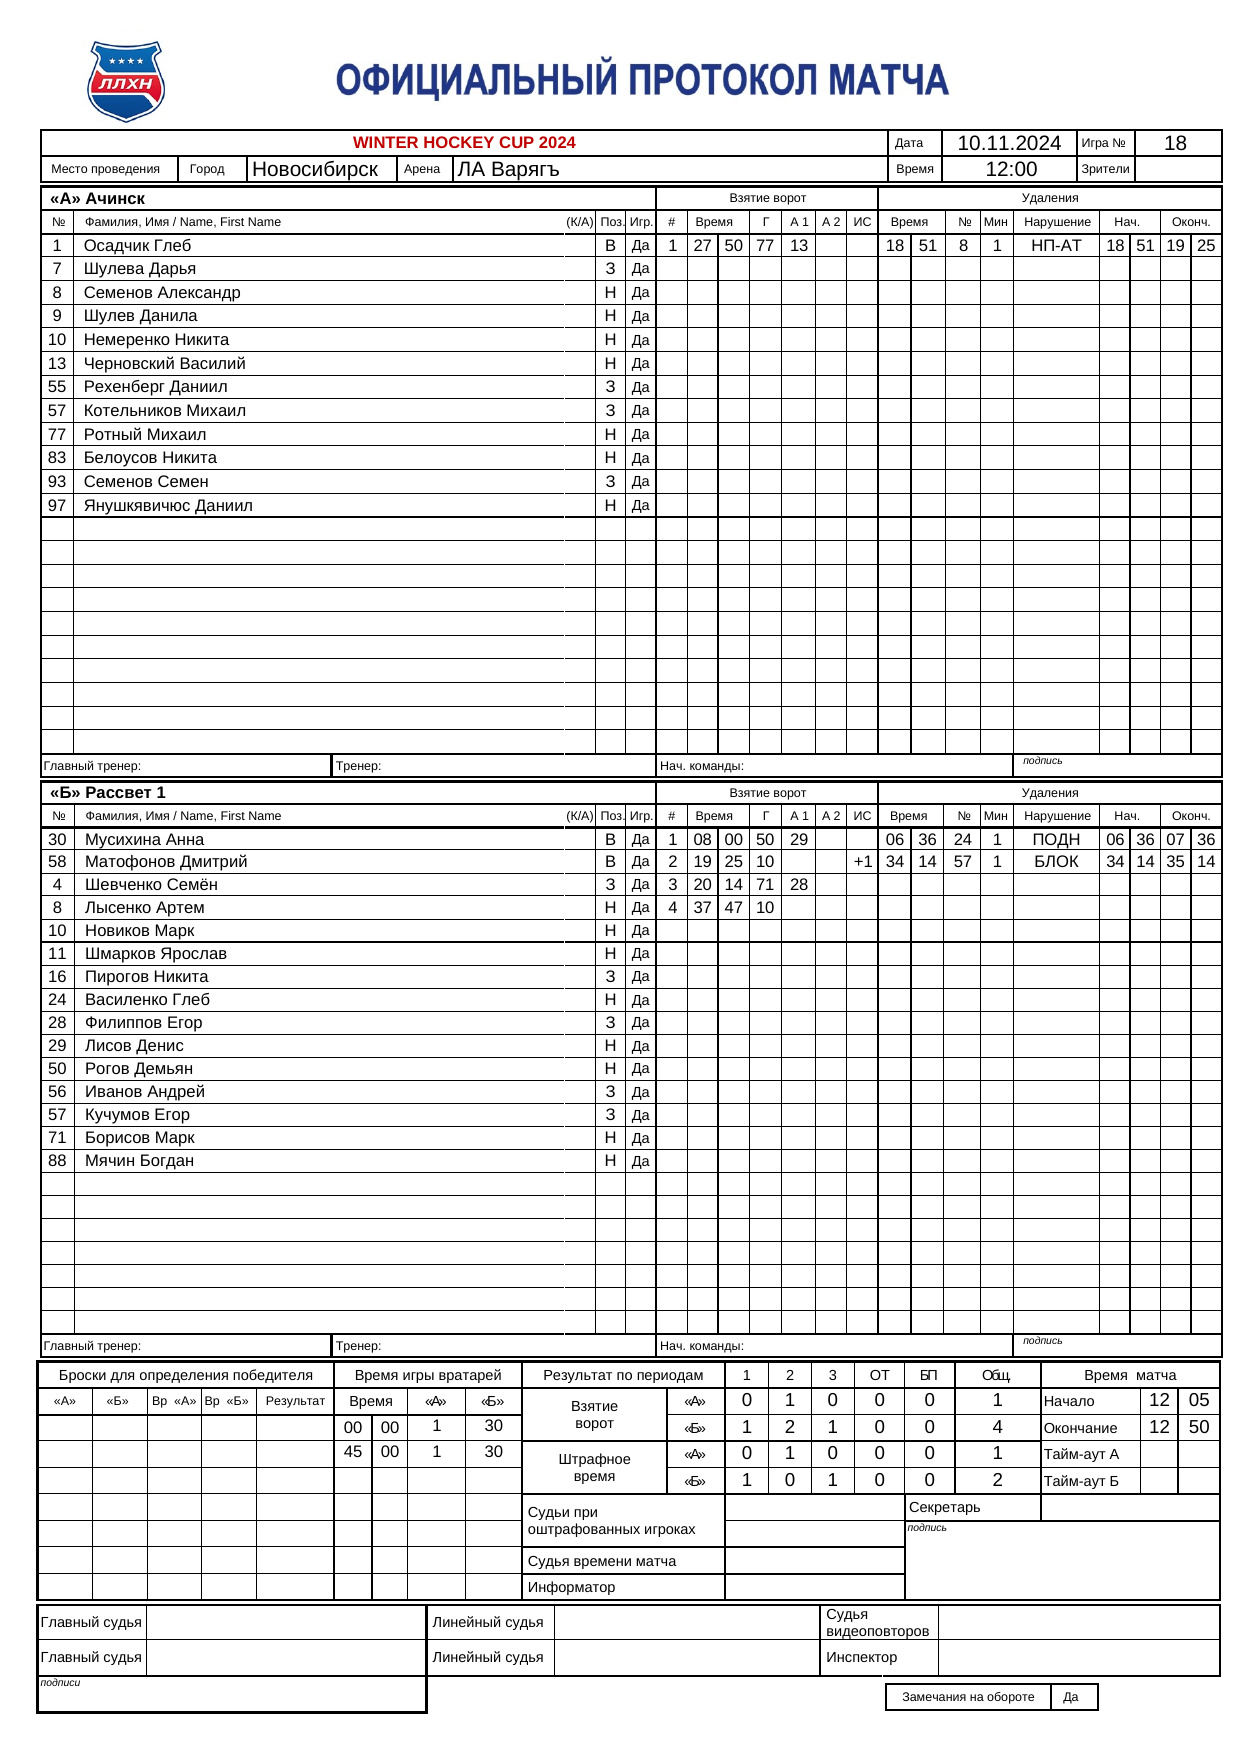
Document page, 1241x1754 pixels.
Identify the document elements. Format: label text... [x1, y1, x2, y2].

table_cell [1161, 636, 1190, 658]
table_cell [1192, 446, 1221, 469]
table_cell [1100, 1104, 1129, 1126]
table_cell Тренер: [333, 755, 655, 776]
table_cell [74, 565, 564, 587]
table_cell [42, 1311, 74, 1333]
table_cell [257, 1547, 333, 1573]
table_cell [719, 1081, 749, 1103]
table_cell 0 [855, 1389, 904, 1413]
table_cell [1100, 1173, 1129, 1195]
table_cell Г [750, 211, 781, 233]
table_cell [782, 966, 815, 987]
table_cell Да [626, 305, 655, 327]
table_cell [816, 683, 846, 706]
table_cell [847, 1173, 877, 1195]
table_cell [981, 730, 1013, 753]
table_cell [719, 1127, 749, 1149]
table_cell [912, 565, 945, 587]
table_cell [1192, 518, 1221, 540]
table_cell [750, 328, 781, 351]
table_cell Нарушение [1014, 211, 1099, 233]
table_cell А 2 [816, 211, 846, 233]
table_cell 1 [726, 1468, 768, 1493]
table_cell [782, 588, 815, 611]
table_cell [1161, 707, 1190, 729]
table_cell [879, 989, 910, 1011]
table_cell [1161, 920, 1190, 941]
table_cell [657, 1035, 687, 1057]
table_cell [1192, 1173, 1221, 1195]
table_cell [816, 1012, 846, 1033]
table_cell [750, 966, 781, 987]
table_cell [750, 659, 781, 682]
table_cell [782, 376, 815, 398]
table_cell [816, 494, 846, 516]
table_cell [657, 1127, 687, 1149]
table_cell [42, 1288, 74, 1310]
table_cell [148, 1574, 201, 1599]
table_cell [912, 541, 945, 564]
table_cell [946, 399, 980, 422]
table_cell Да [626, 399, 655, 422]
table_cell [39, 1574, 92, 1599]
table_cell Да [626, 896, 655, 918]
table_cell [1100, 943, 1129, 964]
table_cell [912, 305, 945, 327]
table_cell [1100, 1311, 1129, 1333]
table_cell [626, 730, 655, 753]
table_cell [596, 1196, 625, 1218]
table_cell [719, 470, 749, 493]
table_cell [626, 1311, 655, 1333]
table_cell 36 [1131, 829, 1160, 849]
table_cell Мин [981, 211, 1013, 233]
table_cell [1014, 966, 1099, 987]
table_cell [847, 1058, 877, 1079]
table_cell Да [626, 1035, 655, 1057]
table_cell [847, 446, 877, 469]
table_cell [782, 423, 815, 445]
table_cell [879, 257, 910, 280]
table_cell [816, 943, 846, 964]
table_cell 1 [657, 235, 687, 256]
table_cell [1100, 518, 1129, 540]
table_cell [847, 636, 877, 658]
table_cell [912, 1104, 943, 1126]
table_cell [1131, 1058, 1160, 1079]
table_cell [39, 1416, 92, 1440]
table_cell Нач. [1100, 805, 1160, 826]
table_cell [1100, 1035, 1129, 1057]
table_cell [750, 1058, 781, 1079]
table_cell [688, 683, 717, 706]
table_cell 77 [42, 423, 73, 445]
table_cell [782, 896, 815, 918]
table_cell [596, 565, 625, 587]
table_cell [1131, 494, 1160, 516]
table_cell [1100, 1196, 1129, 1218]
table_cell 93 [42, 470, 73, 493]
table_cell 57 [944, 850, 980, 872]
table_cell [847, 920, 877, 941]
table_cell 1 [981, 829, 1013, 849]
table_cell [1100, 1242, 1129, 1264]
table_cell 71 [750, 874, 781, 895]
table_cell [565, 966, 595, 987]
table_cell [1014, 1058, 1099, 1079]
table_cell Матофонов Дмитрий [75, 850, 564, 872]
table_cell [719, 1265, 749, 1287]
table_cell [1161, 659, 1190, 682]
table_cell 1 [981, 235, 1013, 256]
table_header Броски для определения победителя [39, 1363, 333, 1387]
table_cell Лисов Денис [75, 1035, 564, 1057]
table_cell [719, 305, 749, 327]
table_cell [657, 989, 687, 1011]
table_cell [879, 281, 910, 303]
table_cell [816, 1150, 846, 1172]
table_cell [428, 1677, 882, 1711]
table_cell [782, 1035, 815, 1057]
table_cell 1 [956, 1389, 1040, 1413]
table_cell [946, 376, 980, 398]
table_cell [1042, 1495, 1219, 1520]
table_cell 14 [1131, 850, 1160, 872]
table_cell Главный судья [39, 1640, 146, 1675]
table_cell [946, 281, 980, 303]
table_cell [1192, 565, 1221, 587]
table_cell [782, 565, 815, 587]
table_cell 57 [42, 399, 73, 422]
table_cell [39, 1494, 92, 1520]
table_cell [939, 1640, 1219, 1675]
table_cell 0 [812, 1442, 854, 1467]
table_cell 24 [944, 829, 980, 849]
table_cell [847, 943, 877, 964]
table_header 2 [769, 1363, 811, 1387]
table_cell [847, 328, 877, 351]
table_cell [1192, 423, 1221, 445]
table_cell [1131, 588, 1160, 611]
table_cell [879, 1288, 910, 1310]
table_cell З [596, 470, 625, 493]
table_cell [1161, 1127, 1190, 1149]
table_cell [883, 1677, 1220, 1681]
table_cell Главный тренер: [42, 755, 330, 776]
table_cell [1192, 352, 1221, 374]
table_cell Начало [1042, 1389, 1140, 1413]
table_cell [816, 659, 846, 682]
table_cell [335, 1494, 371, 1520]
table_cell [408, 1521, 465, 1546]
table_cell Время [879, 211, 945, 233]
table_cell [944, 1196, 980, 1218]
table_cell [202, 1416, 256, 1440]
table_cell [981, 896, 1013, 918]
table_cell [816, 612, 846, 634]
table_cell [981, 920, 1013, 941]
table_cell [466, 1574, 521, 1599]
table_cell [1192, 399, 1221, 422]
table_cell [1014, 1012, 1099, 1033]
table_cell [596, 1242, 625, 1264]
table_cell [1161, 989, 1190, 1011]
table_cell [1161, 1150, 1190, 1172]
table_cell 0 [726, 1442, 768, 1467]
table_cell [1131, 446, 1160, 469]
table_cell [657, 943, 687, 964]
table_cell [565, 423, 595, 445]
table_cell [719, 1173, 749, 1195]
table_cell [946, 470, 980, 493]
table_cell Да [626, 943, 655, 964]
table_cell [1179, 1441, 1219, 1467]
table_cell [657, 966, 687, 987]
table_cell [782, 281, 815, 303]
table_cell Н [596, 281, 625, 303]
table_cell [1014, 874, 1099, 895]
table_cell [912, 1035, 943, 1057]
table_cell [816, 565, 846, 587]
table_header Взятие ворот [657, 783, 877, 803]
table_cell 4 [42, 874, 74, 895]
table_cell [42, 541, 73, 564]
table_cell [981, 470, 1013, 493]
table_cell [688, 352, 717, 374]
table_cell [816, 257, 846, 280]
table_cell [42, 1265, 74, 1287]
table_cell [42, 707, 73, 729]
table_cell [1192, 305, 1221, 327]
table_cell [565, 1288, 595, 1310]
table_cell [74, 707, 564, 729]
table_cell Н [596, 896, 625, 918]
table_cell [1131, 707, 1160, 729]
table_header Результат по периодам [523, 1363, 724, 1387]
table_cell [335, 1574, 371, 1599]
table_cell «А» [668, 1442, 724, 1467]
table_cell [1131, 541, 1160, 564]
table_cell 1 [769, 1389, 811, 1413]
table_cell «А» [39, 1389, 92, 1413]
table_cell [879, 1035, 910, 1057]
table_cell [912, 730, 945, 753]
table_cell [148, 1494, 201, 1520]
table_cell Вр «А» [148, 1389, 201, 1413]
table_cell В [596, 829, 625, 849]
table_cell [1131, 1311, 1160, 1333]
table_cell [1100, 1265, 1129, 1287]
table_cell 77 [750, 235, 781, 256]
table_cell 1 [726, 1415, 768, 1440]
table_cell [42, 612, 73, 634]
table_cell [1014, 470, 1099, 493]
table_cell [726, 1495, 904, 1520]
table_cell [847, 1127, 877, 1149]
table_cell Да [626, 1127, 655, 1149]
table_cell [981, 1012, 1013, 1033]
table_cell 1 [956, 1442, 1040, 1467]
table_cell Да [626, 352, 655, 374]
table_cell [719, 612, 749, 634]
table_cell [847, 352, 877, 374]
table_cell [816, 518, 846, 540]
table_cell [847, 896, 877, 918]
table_cell [1161, 588, 1190, 611]
table_cell [1100, 1219, 1129, 1241]
table_cell [257, 1494, 333, 1520]
table_cell [719, 730, 749, 753]
table_cell [1100, 305, 1129, 327]
table_cell [1131, 1288, 1160, 1310]
table_cell 8 [42, 896, 74, 918]
table_cell [148, 1521, 201, 1546]
table_cell +1 [847, 850, 877, 872]
table_cell [1161, 896, 1190, 918]
table_cell [626, 588, 655, 611]
table_cell 3 [657, 874, 687, 895]
table_cell «А» [408, 1389, 465, 1413]
table_cell [750, 446, 781, 469]
table_cell Окончание [1042, 1415, 1140, 1440]
table_cell [565, 943, 595, 964]
table_cell Да [626, 989, 655, 1011]
table_cell 00 [373, 1416, 407, 1440]
table_cell Новосибирск [248, 157, 396, 181]
table_cell [565, 1242, 595, 1264]
table_cell [202, 1494, 256, 1520]
table_cell [1014, 1081, 1099, 1103]
table_cell [565, 328, 595, 351]
table_cell [42, 659, 73, 682]
table_cell Линейный судья [428, 1640, 554, 1675]
table_cell 1 [408, 1416, 465, 1440]
table_cell [981, 1127, 1013, 1149]
table_cell [944, 1150, 980, 1172]
table_cell [879, 470, 910, 493]
table_cell [719, 1311, 749, 1333]
table_cell [847, 257, 877, 280]
table_cell [657, 494, 687, 516]
table_cell [1014, 1219, 1099, 1241]
table_cell [1100, 399, 1129, 422]
table_cell [657, 399, 687, 422]
table_cell [847, 730, 877, 753]
table_cell [147, 1606, 425, 1639]
table_cell 50 [719, 235, 749, 256]
table_cell [944, 1081, 980, 1103]
table_cell [944, 1311, 980, 1333]
table_cell [688, 1173, 717, 1195]
table_cell [981, 494, 1013, 516]
table_cell «Б» [93, 1389, 147, 1413]
table_cell [1161, 1081, 1190, 1103]
table_cell Да [626, 423, 655, 445]
table_cell [946, 541, 980, 564]
table_cell [981, 1196, 1013, 1218]
table_cell [1100, 1081, 1129, 1103]
table_cell [939, 1606, 1219, 1639]
table_cell [657, 683, 687, 706]
table_cell Нач. [1100, 211, 1160, 233]
table_cell [981, 281, 1013, 303]
picture [5, 28, 1179, 129]
table_cell 4 [657, 896, 687, 918]
table_cell [981, 541, 1013, 564]
table_cell [1014, 399, 1099, 422]
table_cell [74, 730, 564, 753]
table_cell [657, 1265, 687, 1287]
table_cell [93, 1468, 147, 1493]
table_cell [816, 1173, 846, 1195]
table_cell [565, 896, 595, 918]
table_cell «Б» [668, 1415, 724, 1440]
table_cell Да [626, 850, 655, 872]
table_cell [565, 1081, 595, 1103]
table_cell [719, 989, 749, 1011]
table_cell 12 [1141, 1415, 1177, 1440]
table_cell [688, 305, 717, 327]
table_cell 10 [750, 896, 781, 918]
table_cell [816, 707, 846, 729]
table_cell [912, 328, 945, 351]
table_cell [750, 352, 781, 374]
table_cell [750, 1265, 781, 1287]
table_cell Белоусов Никита [74, 446, 564, 469]
table_cell [719, 636, 749, 658]
table_cell № [944, 805, 980, 826]
table_cell [719, 1288, 749, 1310]
table_cell [1100, 612, 1129, 634]
table_cell [688, 1288, 717, 1310]
table_cell [1100, 920, 1129, 941]
table_cell [981, 612, 1013, 634]
table_cell З [596, 1104, 625, 1126]
table_cell [782, 1288, 815, 1310]
table_cell подпись [1014, 755, 1221, 776]
table_cell 18 [1100, 235, 1129, 256]
table_cell [1014, 376, 1099, 398]
table_cell [946, 494, 980, 516]
table_cell [39, 1521, 92, 1546]
table_cell 2 [769, 1415, 811, 1440]
table_cell [596, 1265, 625, 1287]
table_cell [657, 305, 687, 327]
table_cell [1131, 257, 1160, 280]
table_cell [782, 659, 815, 682]
table_cell [847, 376, 877, 398]
table_cell [879, 874, 910, 895]
table_cell 20 [688, 874, 717, 895]
table_cell [750, 305, 781, 327]
table_cell [565, 1173, 595, 1195]
table_cell [202, 1521, 256, 1546]
table_cell [750, 1311, 781, 1333]
table_cell [596, 612, 625, 634]
table_cell 8 [946, 235, 980, 256]
table_cell [750, 1012, 781, 1033]
table_cell 30 [42, 829, 74, 849]
table_header «Б» Рассвет 1 [42, 783, 655, 803]
table_cell [981, 943, 1013, 964]
table_cell [816, 874, 846, 895]
table_cell [782, 636, 815, 658]
table_cell Да [626, 494, 655, 516]
table_cell [719, 1196, 749, 1218]
table_cell [750, 1173, 781, 1195]
table_cell [257, 1416, 333, 1440]
table_cell [946, 636, 980, 658]
table_cell [657, 1173, 687, 1195]
table_cell [1192, 1150, 1221, 1172]
table_cell З [596, 257, 625, 280]
table_cell [816, 1265, 846, 1287]
table_cell Борисов Марк [75, 1127, 564, 1149]
table_cell [688, 281, 717, 303]
table_cell подпись [1014, 1335, 1221, 1356]
table_cell [981, 659, 1013, 682]
table_cell [75, 1196, 564, 1218]
table_cell [1161, 612, 1190, 634]
table_cell 25 [1192, 235, 1221, 256]
table_cell [1192, 257, 1221, 280]
table_cell [75, 1288, 564, 1310]
table_cell З [596, 874, 625, 895]
table_cell [1100, 494, 1129, 516]
table_cell [1014, 518, 1099, 540]
table_cell 0 [905, 1389, 954, 1413]
table_cell [981, 1265, 1013, 1287]
table_cell [596, 636, 625, 658]
table_cell 00 [335, 1416, 371, 1440]
table_cell [42, 1242, 74, 1264]
table_cell [1192, 588, 1221, 611]
table_cell [1100, 446, 1129, 469]
table_cell [782, 850, 815, 872]
table_cell 50 [1179, 1415, 1219, 1440]
table_cell [946, 588, 980, 611]
table_cell 35 [1161, 850, 1190, 872]
table_cell Время [688, 805, 749, 826]
table_cell [879, 920, 910, 941]
table_cell [1192, 896, 1221, 918]
table_cell 28 [42, 1012, 74, 1033]
table_cell 19 [1161, 235, 1190, 256]
table_cell [596, 1311, 625, 1333]
table_cell [879, 636, 910, 658]
table_cell [946, 352, 980, 374]
table_cell Да [626, 281, 655, 303]
table_cell [1100, 541, 1129, 564]
table_header «А» Ачинск [42, 188, 655, 209]
table_cell [719, 376, 749, 398]
table_cell Семенов Александр [74, 281, 564, 303]
table_cell [688, 541, 717, 564]
table_cell Штрафное время [523, 1442, 666, 1493]
table_cell [912, 494, 945, 516]
table_cell [816, 376, 846, 398]
table_cell [335, 1547, 371, 1573]
table_cell [816, 1081, 846, 1103]
table_cell Судьи при оштрафованных игроках [523, 1495, 724, 1546]
table_cell [816, 423, 846, 445]
table_cell [596, 730, 625, 753]
table_cell [782, 683, 815, 706]
table_cell [565, 494, 595, 516]
table_cell Н [596, 1058, 625, 1079]
table_cell [74, 612, 564, 634]
table_cell 10 [42, 328, 73, 351]
table_cell [688, 1265, 717, 1287]
table_cell [335, 1521, 371, 1546]
table_cell [1014, 328, 1099, 351]
table_cell 29 [782, 829, 815, 849]
table_cell [1131, 1219, 1160, 1241]
table_cell [565, 1196, 595, 1218]
table_cell [912, 989, 943, 1011]
table_cell [657, 1311, 687, 1333]
table_cell [1161, 1265, 1190, 1287]
table_cell [657, 423, 687, 445]
table_cell [944, 1265, 980, 1287]
table_cell Нач. команды: [657, 1335, 1012, 1356]
table_cell [912, 1265, 943, 1287]
table_cell № [42, 211, 73, 233]
table_cell [782, 399, 815, 422]
table_cell [1014, 1311, 1099, 1333]
table_cell [373, 1547, 407, 1573]
table_header Дата [889, 131, 941, 155]
table_cell Н [596, 328, 625, 351]
table_cell [847, 829, 877, 849]
table_cell [944, 874, 980, 895]
table_cell [782, 1081, 815, 1103]
table_cell [750, 494, 781, 516]
table_cell [565, 470, 595, 493]
table_cell [782, 1012, 815, 1033]
table_cell А 2 [816, 805, 846, 826]
table_cell [39, 1468, 92, 1493]
table_cell [879, 399, 910, 422]
table_cell [981, 1081, 1013, 1103]
table_header WINTER HOCKEY CUP 2024 [42, 131, 887, 155]
table_cell 37 [688, 896, 717, 918]
table_cell [944, 943, 980, 964]
table_cell [719, 966, 749, 987]
table_cell [816, 470, 846, 493]
table_cell [726, 1548, 904, 1573]
table_cell [750, 470, 781, 493]
table_cell [1100, 896, 1129, 918]
table_cell [74, 588, 564, 611]
table_cell [847, 659, 877, 682]
table_cell [981, 683, 1013, 706]
table_cell [1100, 1058, 1129, 1079]
table_cell [782, 1196, 815, 1218]
table_cell [1161, 352, 1190, 374]
table_cell [944, 1104, 980, 1126]
table_cell [565, 612, 595, 634]
table_cell [688, 588, 717, 611]
table_cell [944, 1012, 980, 1033]
table_cell [657, 328, 687, 351]
table_cell [847, 966, 877, 987]
table_cell [657, 470, 687, 493]
table_cell [1014, 541, 1099, 564]
table_cell [688, 1219, 717, 1241]
table_cell [816, 896, 846, 918]
table_cell Ротный Михаил [74, 423, 564, 445]
table_header БП [905, 1363, 954, 1387]
table_cell [981, 636, 1013, 658]
table_cell [688, 399, 717, 422]
table_cell [1161, 874, 1190, 895]
table_cell [1131, 966, 1160, 987]
table_cell «Б» [668, 1468, 724, 1493]
table_cell 19 [688, 850, 717, 872]
table_cell [657, 281, 687, 303]
table_cell [1192, 1127, 1221, 1149]
table_cell [1161, 257, 1190, 280]
table_cell [816, 1104, 846, 1126]
table_cell # [657, 805, 687, 826]
table_cell [1100, 281, 1129, 303]
table_cell [688, 707, 717, 729]
table_cell [1100, 874, 1129, 895]
table_cell [981, 1219, 1013, 1241]
table_cell [946, 565, 980, 587]
table_cell 18 [879, 235, 910, 256]
table_cell 27 [688, 235, 717, 256]
table_cell [750, 989, 781, 1011]
table_cell [816, 305, 846, 327]
table_cell [912, 257, 945, 280]
table_cell 1 [769, 1442, 811, 1467]
table_cell Главный тренер: [42, 1335, 330, 1356]
table_cell [816, 1242, 846, 1264]
table_cell [657, 707, 687, 729]
table_cell [816, 588, 846, 611]
table_cell [879, 1219, 910, 1241]
table_cell 29 [42, 1035, 74, 1057]
table_cell 36 [912, 829, 943, 849]
table_cell [1100, 966, 1129, 987]
table_cell [657, 565, 687, 587]
table_cell [565, 281, 595, 303]
table_cell [750, 707, 781, 729]
table_cell Новиков Марк [75, 920, 564, 941]
table_cell [1131, 896, 1160, 918]
table_header Удаления [879, 783, 1221, 803]
table_cell [750, 943, 781, 964]
table_cell ПОДН [1014, 829, 1099, 849]
table_cell [719, 352, 749, 374]
table_cell [1161, 1058, 1190, 1079]
table_cell 7 [42, 257, 73, 280]
table_header Взятие ворот [657, 188, 877, 209]
table_cell [39, 1547, 92, 1573]
table_cell [688, 518, 717, 540]
table_cell [1161, 1219, 1190, 1241]
table_cell 1 [981, 850, 1013, 872]
table_cell [879, 730, 910, 753]
table_cell [1014, 1035, 1099, 1057]
table_header Общ. [956, 1363, 1040, 1387]
table_cell [1014, 1150, 1099, 1172]
table_cell Зрители [1078, 157, 1134, 181]
table_cell Да [626, 829, 655, 849]
table_cell [565, 235, 595, 256]
table_cell [912, 896, 943, 918]
table_cell [981, 588, 1013, 611]
table_cell [1179, 1468, 1219, 1493]
table_cell [912, 943, 943, 964]
table_cell Секретарь [906, 1495, 1040, 1520]
table_cell «Б » [466, 1389, 521, 1413]
table_cell [202, 1441, 256, 1467]
table_cell [1161, 376, 1190, 398]
table_cell [565, 1012, 595, 1033]
table_cell [1131, 1265, 1160, 1287]
table_cell [946, 683, 980, 706]
table_cell [626, 659, 655, 682]
table_cell Поз. [596, 805, 625, 826]
table_cell [912, 1012, 943, 1033]
table_cell [466, 1494, 521, 1520]
table_cell [657, 612, 687, 634]
table_cell [879, 683, 910, 706]
table_cell [847, 707, 877, 729]
table_cell [565, 1058, 595, 1079]
table_cell [981, 1288, 1013, 1310]
table_cell [657, 518, 687, 540]
table_cell [688, 446, 717, 469]
table_cell [565, 989, 595, 1011]
table_cell [944, 920, 980, 941]
table_cell [1192, 328, 1221, 351]
table_cell [1161, 1012, 1190, 1033]
table_cell [1161, 305, 1190, 327]
table_cell [148, 1468, 201, 1493]
table_cell [626, 541, 655, 564]
table_cell [688, 1311, 717, 1333]
table_cell [257, 1441, 333, 1467]
table_cell Да [626, 1104, 655, 1126]
table_cell [688, 470, 717, 493]
table_cell 50 [42, 1058, 74, 1079]
table_cell Янушкявичюс Даниил [74, 494, 564, 516]
table_cell [750, 281, 781, 303]
table_cell [1131, 1242, 1160, 1264]
table_cell Время [879, 805, 943, 826]
table_cell [981, 565, 1013, 587]
table_cell [1192, 1104, 1221, 1126]
table_cell Да [626, 1150, 655, 1172]
table_cell [373, 1468, 407, 1493]
table_cell [816, 328, 846, 351]
table_cell [257, 1574, 333, 1599]
table_cell [626, 565, 655, 587]
table_cell [1141, 1468, 1177, 1493]
table_cell [912, 1127, 943, 1149]
table_cell [1131, 683, 1160, 706]
table_cell [257, 1521, 333, 1546]
table_cell [1192, 1265, 1221, 1287]
table_cell [657, 588, 687, 611]
table_cell [1192, 1012, 1221, 1033]
table_cell [626, 1288, 655, 1310]
table_cell [847, 281, 877, 303]
table_cell [816, 1058, 846, 1079]
table_cell 10 [750, 850, 781, 872]
table_cell 71 [42, 1127, 74, 1149]
table_cell Н [596, 446, 625, 469]
table_cell [657, 376, 687, 398]
table_cell [1131, 352, 1160, 374]
table_cell [1131, 1035, 1160, 1057]
table_cell [719, 1219, 749, 1241]
table_cell [626, 1173, 655, 1195]
table_cell Шулева Дарья [74, 257, 564, 280]
table_cell 2 [657, 850, 687, 872]
table_cell [565, 659, 595, 682]
table_cell [847, 588, 877, 611]
table_cell [981, 966, 1013, 987]
table_cell [596, 683, 625, 706]
table_cell [847, 1265, 877, 1287]
table_cell [912, 423, 945, 445]
table_cell [981, 1035, 1013, 1057]
table_cell Осадчик Глеб [74, 235, 564, 256]
table_cell [879, 352, 910, 374]
table_cell [719, 423, 749, 445]
table_cell [719, 257, 749, 280]
table_cell [782, 1173, 815, 1195]
table_cell [782, 470, 815, 493]
table_cell [981, 352, 1013, 374]
table_cell [946, 257, 980, 280]
table_cell З [596, 966, 625, 987]
table_cell Линейный судья [428, 1606, 554, 1639]
table_cell [1100, 707, 1129, 729]
table_cell [148, 1547, 201, 1573]
table_cell [981, 423, 1013, 445]
table_cell [657, 446, 687, 469]
table_cell [719, 541, 749, 564]
table_cell [93, 1574, 147, 1599]
table_cell [42, 1196, 74, 1218]
table_cell [1014, 281, 1099, 303]
table_cell [657, 1242, 687, 1264]
table_cell [750, 612, 781, 634]
table_cell [408, 1494, 465, 1520]
table_cell [626, 1196, 655, 1218]
table_cell 11 [42, 943, 74, 964]
table_cell Игр. [626, 805, 655, 826]
table_cell [1161, 1288, 1190, 1310]
table_cell Нарушение [1014, 805, 1099, 826]
table_cell [782, 1265, 815, 1287]
table_cell [981, 328, 1013, 351]
table_cell 34 [879, 850, 910, 872]
table_cell [1192, 281, 1221, 303]
table_cell [847, 399, 877, 422]
table_cell [565, 541, 595, 564]
table_cell 36 [1192, 829, 1221, 849]
table_cell [981, 707, 1013, 729]
table_cell 0 [855, 1442, 904, 1467]
table_cell [944, 896, 980, 918]
table_cell Главный судья [39, 1606, 146, 1639]
table_cell [944, 1058, 980, 1079]
table_cell [981, 874, 1013, 895]
table_cell [148, 1416, 201, 1440]
table_cell [912, 352, 945, 374]
table_cell Н [596, 1127, 625, 1149]
table_cell 30 [466, 1441, 521, 1467]
table_cell 0 [855, 1415, 904, 1440]
table_cell [688, 1196, 717, 1218]
table_cell [726, 1575, 904, 1599]
table_cell ЛА Варягъ [454, 157, 887, 181]
table_cell [912, 470, 945, 493]
table_cell [1100, 470, 1129, 493]
table_cell Оконч. [1161, 805, 1221, 826]
table_cell [1100, 1150, 1129, 1172]
table_cell ИС [847, 211, 877, 233]
table_cell [688, 943, 717, 964]
table_cell [1131, 1173, 1160, 1195]
table_cell [596, 707, 625, 729]
table_cell [912, 446, 945, 469]
table_cell [626, 612, 655, 634]
table_cell [750, 1081, 781, 1103]
table_cell подписи [39, 1677, 425, 1711]
table_cell [1131, 281, 1160, 303]
table_cell [688, 423, 717, 445]
table_cell [1100, 730, 1129, 753]
table_cell [565, 1265, 595, 1287]
table_cell [408, 1468, 465, 1493]
table_cell [657, 1104, 687, 1126]
table_cell 51 [912, 235, 945, 256]
table_cell [1100, 1012, 1129, 1033]
table_cell [879, 966, 910, 987]
table_header Замечания на обороте [887, 1685, 1050, 1709]
table_cell [847, 1150, 877, 1172]
table_cell [879, 1104, 910, 1126]
table_cell Да [626, 446, 655, 469]
table_cell Лысенко Артем [75, 896, 564, 918]
table_cell [688, 612, 717, 634]
table_cell [1100, 659, 1129, 682]
table_cell 1 [657, 829, 687, 849]
table_cell [688, 730, 717, 753]
table_cell [565, 636, 595, 658]
table_cell [816, 399, 846, 422]
table_header 3 [812, 1363, 854, 1387]
table_cell Оконч. [1161, 211, 1221, 233]
table_cell [981, 518, 1013, 540]
table_cell [1161, 328, 1190, 351]
table_cell подпись [906, 1522, 1219, 1599]
table_cell [657, 1081, 687, 1103]
table_cell [1192, 1035, 1221, 1057]
table_cell [944, 1242, 980, 1264]
table_cell [750, 1242, 781, 1264]
table_cell [816, 636, 846, 658]
table_cell [719, 943, 749, 964]
table_cell [1192, 943, 1221, 964]
table_cell [1192, 470, 1221, 493]
table_cell [847, 874, 877, 895]
table_cell [74, 659, 564, 682]
table_cell [39, 1441, 92, 1467]
table_cell «А» [668, 1389, 724, 1413]
table_cell [912, 1058, 943, 1079]
table_cell [1161, 1311, 1190, 1333]
table_cell [1014, 305, 1099, 327]
table_cell [912, 1219, 943, 1241]
table_cell [782, 1242, 815, 1264]
table_cell [719, 1104, 749, 1126]
table_cell [879, 328, 910, 351]
table_cell 16 [42, 966, 74, 987]
table_cell [1014, 707, 1099, 729]
table_cell [816, 829, 846, 849]
table_cell Филиппов Егор [75, 1012, 564, 1033]
table_cell [93, 1547, 147, 1573]
table_cell [879, 423, 910, 445]
table_cell 1 [812, 1468, 854, 1493]
table_cell [1014, 612, 1099, 634]
table_cell [1192, 541, 1221, 564]
table_cell [688, 1035, 717, 1057]
table_cell [202, 1468, 256, 1493]
table_cell [1131, 565, 1160, 587]
table_cell [565, 446, 595, 469]
table_cell [1014, 636, 1099, 658]
table_cell [75, 1311, 564, 1333]
table_cell [1136, 157, 1221, 181]
table_cell 13 [42, 352, 73, 374]
table_cell [1100, 257, 1129, 280]
table_cell 13 [782, 235, 815, 256]
table_cell 25 [719, 850, 749, 872]
table_cell [944, 1173, 980, 1195]
table_cell [981, 1242, 1013, 1264]
table_cell [946, 730, 980, 753]
table_cell [93, 1494, 147, 1520]
table_cell Шевченко Семён [75, 874, 564, 895]
table_cell [555, 1606, 819, 1639]
table_cell [565, 1127, 595, 1149]
table_cell [750, 565, 781, 587]
table_cell [688, 636, 717, 658]
table_cell [596, 659, 625, 682]
table_cell 12:00 [943, 157, 1076, 181]
table_cell [466, 1547, 521, 1573]
table_cell [657, 730, 687, 753]
table_cell 08 [688, 829, 717, 849]
table_cell [719, 446, 749, 469]
table_cell [1014, 989, 1099, 1011]
table_cell [596, 588, 625, 611]
table_cell [946, 446, 980, 469]
table_cell 51 [1131, 235, 1160, 256]
table_cell [750, 1219, 781, 1241]
table_cell Вр «Б» [202, 1389, 256, 1413]
table_cell [688, 376, 717, 398]
table_cell [1161, 683, 1190, 706]
table_cell [688, 257, 717, 280]
table_cell [944, 1127, 980, 1149]
table_cell [565, 850, 595, 872]
table_cell Василенко Глеб [75, 989, 564, 1011]
table_cell [912, 920, 943, 941]
table_cell [750, 636, 781, 658]
table_cell [879, 1265, 910, 1287]
table_cell Мусихина Анна [75, 829, 564, 849]
table_cell [565, 1311, 595, 1333]
table_cell [408, 1574, 465, 1599]
table_cell [879, 494, 910, 516]
table_cell [1161, 541, 1190, 564]
table_cell [816, 1035, 846, 1057]
table_header 18 [1136, 131, 1221, 155]
table_cell Н [596, 423, 625, 445]
table_cell [946, 328, 980, 351]
table_cell [1131, 305, 1160, 327]
table_cell [373, 1494, 407, 1520]
table_cell [1161, 423, 1190, 445]
table_cell [782, 328, 815, 351]
table_cell [719, 281, 749, 303]
table_cell В [596, 235, 625, 256]
table_cell [565, 588, 595, 611]
table_cell [1100, 989, 1129, 1011]
table_cell [1014, 494, 1099, 516]
table_cell [565, 257, 595, 280]
table_cell [565, 376, 595, 398]
table_cell [782, 1127, 815, 1149]
table_cell [879, 1012, 910, 1033]
table_cell Да [626, 376, 655, 398]
table_cell [596, 1288, 625, 1310]
table_cell [565, 565, 595, 587]
table_cell [1161, 281, 1190, 303]
table_cell [912, 1196, 943, 1218]
table_cell [816, 541, 846, 564]
table_cell [912, 376, 945, 398]
table_cell [148, 1441, 201, 1467]
table_cell [1131, 730, 1160, 753]
table_cell Да [626, 328, 655, 351]
table_cell Да [626, 920, 655, 941]
table_cell [782, 541, 815, 564]
table_cell [944, 1219, 980, 1241]
table_cell 06 [879, 829, 910, 849]
table_cell [596, 1219, 625, 1241]
table_cell [1192, 376, 1221, 398]
table_cell [782, 920, 815, 941]
table_header Удаления [879, 188, 1221, 209]
table_cell Игр. [626, 211, 655, 233]
table_cell [946, 423, 980, 445]
table_cell [1141, 1441, 1177, 1467]
table_cell [626, 683, 655, 706]
table_cell [657, 920, 687, 941]
table_cell [1131, 376, 1160, 398]
table_cell Да [626, 874, 655, 895]
table_cell [944, 989, 980, 1011]
table_cell # [657, 211, 687, 233]
table_cell [75, 1242, 564, 1264]
table_cell [719, 328, 749, 351]
table_cell [1192, 989, 1221, 1011]
table_cell В [596, 850, 625, 872]
table_cell [847, 470, 877, 493]
table_cell [1014, 1242, 1099, 1264]
table_cell [1014, 1196, 1099, 1218]
table_cell [719, 920, 749, 941]
table_cell [912, 588, 945, 611]
table_cell [335, 1468, 371, 1493]
table_cell [42, 730, 73, 753]
table_cell [688, 659, 717, 682]
table_cell Н [596, 305, 625, 327]
table_cell [93, 1416, 147, 1440]
table_cell [1014, 943, 1099, 964]
table_cell Рогов Демьян [75, 1058, 564, 1079]
table_cell [75, 1173, 564, 1195]
table_cell 28 [782, 874, 815, 895]
table_cell [688, 494, 717, 516]
table_cell [565, 730, 595, 753]
table_cell [626, 1242, 655, 1264]
table_cell [1131, 989, 1160, 1011]
table_cell [657, 352, 687, 374]
table_cell [1014, 1104, 1099, 1126]
table_cell [816, 281, 846, 303]
table_cell 88 [42, 1150, 74, 1172]
table_cell [782, 518, 815, 540]
table_cell [565, 399, 595, 422]
table_cell [782, 730, 815, 753]
table_cell [466, 1521, 521, 1546]
table_cell [688, 1081, 717, 1103]
table_cell [147, 1640, 425, 1675]
table_cell [202, 1547, 256, 1573]
table_cell [1100, 636, 1129, 658]
table_cell 00 [373, 1441, 407, 1467]
table_cell [1161, 494, 1190, 516]
table_cell 57 [42, 1104, 74, 1126]
table_cell [782, 446, 815, 469]
table_cell [879, 1242, 910, 1264]
table_cell [912, 518, 945, 540]
table_cell 50 [750, 829, 781, 849]
table_cell Да [626, 257, 655, 280]
table_cell [912, 659, 945, 682]
table_cell [981, 399, 1013, 422]
table_cell (К/А) [565, 805, 595, 826]
table_cell Черновский Василий [74, 352, 564, 374]
table_cell Семенов Семен [74, 470, 564, 493]
table_cell Н [596, 1150, 625, 1172]
table_cell [626, 707, 655, 729]
table_cell [847, 1012, 877, 1033]
table_cell [944, 966, 980, 987]
table_cell [42, 636, 73, 658]
table_cell Время [688, 211, 749, 233]
table_cell [750, 376, 781, 398]
table_cell Поз. [596, 211, 625, 233]
table_cell Инспектор [821, 1640, 938, 1675]
table_cell [1014, 683, 1099, 706]
table_cell [1100, 328, 1129, 351]
table_cell [657, 1219, 687, 1241]
table_cell [626, 1265, 655, 1287]
table_cell [782, 257, 815, 280]
table_cell [981, 1058, 1013, 1079]
table_cell [1131, 1104, 1160, 1126]
table_cell [74, 683, 564, 706]
table_cell [1131, 659, 1160, 682]
table_cell [816, 1288, 846, 1310]
table_cell [1161, 446, 1190, 469]
table_cell [1100, 352, 1129, 374]
table_cell [74, 541, 564, 564]
table_cell [879, 896, 910, 918]
table_cell [719, 518, 749, 540]
table_cell [596, 541, 625, 564]
table_cell А 1 [782, 805, 815, 826]
table_cell [373, 1574, 407, 1599]
table_cell [750, 1104, 781, 1126]
table_cell [847, 989, 877, 1011]
table_cell [1100, 1127, 1129, 1149]
table_cell [1131, 423, 1160, 445]
table_cell [1131, 399, 1160, 422]
table_cell (К/А) [565, 211, 595, 233]
table_cell 14 [912, 850, 943, 872]
table_cell [1192, 1058, 1221, 1079]
table_cell [719, 659, 749, 682]
table_cell [879, 612, 910, 634]
table_cell [1131, 874, 1160, 895]
table_cell [816, 730, 846, 753]
table_cell [719, 588, 749, 611]
table_cell [688, 966, 717, 987]
table_cell 47 [719, 896, 749, 918]
table_cell [816, 235, 846, 256]
table_cell Судья времени матча [523, 1548, 724, 1573]
table_cell [688, 1104, 717, 1126]
table_cell [719, 1242, 749, 1264]
table_cell [1161, 565, 1190, 587]
table_cell [847, 1242, 877, 1264]
table_cell 00 [719, 829, 749, 849]
table_cell [1014, 1265, 1099, 1287]
table_cell [596, 518, 625, 540]
table_cell [847, 1288, 877, 1310]
table_cell [93, 1441, 147, 1467]
table_cell [879, 1150, 910, 1172]
table_cell [466, 1468, 521, 1493]
table_cell [879, 518, 910, 540]
table_cell [555, 1640, 819, 1675]
table_cell [726, 1521, 904, 1546]
table_cell [750, 399, 781, 422]
table_cell [657, 636, 687, 658]
table_cell [1100, 565, 1129, 587]
table_cell [1192, 659, 1221, 682]
table_cell Да [626, 235, 655, 256]
table_cell [1131, 1012, 1160, 1033]
table_cell [257, 1468, 333, 1493]
table_cell НП-АТ [1014, 235, 1099, 256]
table_cell [1099, 1682, 1220, 1711]
table_cell Город [179, 157, 246, 181]
table_cell Да [626, 1058, 655, 1079]
table_header Да [1052, 1685, 1097, 1709]
table_cell [750, 920, 781, 941]
table_cell [1192, 1311, 1221, 1333]
table_cell [565, 518, 595, 540]
table_cell [946, 612, 980, 634]
table_cell [373, 1521, 407, 1546]
table_cell [688, 1242, 717, 1264]
table_cell [202, 1574, 256, 1599]
table_cell [782, 1104, 815, 1126]
table_cell [750, 518, 781, 540]
table_cell [816, 1219, 846, 1241]
table_cell Тайм-аут Б [1042, 1468, 1140, 1493]
table_cell [719, 1035, 749, 1057]
table_cell 30 [466, 1416, 521, 1440]
table_cell [1192, 1081, 1221, 1103]
table_cell [912, 874, 943, 895]
table_cell [750, 730, 781, 753]
table_cell [565, 920, 595, 941]
table_cell [719, 399, 749, 422]
table_cell [816, 352, 846, 374]
table_cell [75, 1219, 564, 1241]
table_cell [565, 874, 595, 895]
table_cell [688, 1150, 717, 1172]
table_cell [816, 1196, 846, 1218]
table_cell [879, 1058, 910, 1079]
table_cell [1192, 730, 1221, 753]
table_cell [1100, 588, 1129, 611]
table_cell [1131, 1150, 1160, 1172]
table_cell 1 [42, 235, 73, 256]
table_cell 0 [769, 1468, 811, 1493]
table_cell [1131, 1081, 1160, 1103]
table_cell [1192, 683, 1221, 706]
table_cell [847, 235, 877, 256]
table_cell 0 [855, 1468, 904, 1493]
table_cell 07 [1161, 829, 1190, 849]
table_cell [912, 1150, 943, 1172]
table_cell [93, 1521, 147, 1546]
table_cell [657, 1150, 687, 1172]
table_cell [565, 829, 595, 849]
table_cell Иванов Андрей [75, 1081, 564, 1103]
table_cell 12 [1141, 1389, 1177, 1413]
table_cell Шулев Данила [74, 305, 564, 327]
table_cell Г [750, 805, 781, 826]
table_cell [981, 1104, 1013, 1126]
table_cell [750, 1035, 781, 1057]
table_cell [408, 1547, 465, 1573]
table_cell 06 [1100, 829, 1129, 849]
table_cell [750, 1127, 781, 1149]
table_cell [879, 565, 910, 587]
table_cell [944, 1035, 980, 1057]
table_cell Тайм-аут А [1042, 1441, 1140, 1467]
table_cell [1192, 494, 1221, 516]
table_cell № [42, 805, 74, 826]
table_header 10.11.2024 [943, 131, 1076, 155]
table_cell [847, 612, 877, 634]
table_cell [657, 1012, 687, 1033]
table_cell Мин [981, 805, 1013, 826]
table_cell № [946, 211, 980, 233]
table_cell [782, 1058, 815, 1079]
table_cell [847, 494, 877, 516]
table_cell [782, 612, 815, 634]
table_cell [981, 1311, 1013, 1333]
table_cell [782, 989, 815, 1011]
table_cell [1100, 423, 1129, 445]
table_cell [1131, 943, 1160, 964]
table_cell [688, 565, 717, 587]
table_cell [1161, 399, 1190, 422]
table_cell 9 [42, 305, 73, 327]
table_cell Нач. команды: [657, 755, 1012, 776]
table_cell [657, 257, 687, 280]
table_cell [912, 612, 945, 634]
table_cell Немеренко Никита [74, 328, 564, 351]
table_cell Судья видеоповторов [821, 1606, 938, 1639]
table_header 1 [726, 1363, 768, 1387]
table_cell [719, 707, 749, 729]
table_cell [1131, 1196, 1160, 1218]
table_cell [879, 659, 910, 682]
table_header Игра № [1078, 131, 1134, 155]
table_cell З [596, 1012, 625, 1033]
table_cell [879, 1173, 910, 1195]
table_cell 97 [42, 494, 73, 516]
table_cell [719, 683, 749, 706]
table_cell [1014, 423, 1099, 445]
table_cell З [596, 376, 625, 398]
table_cell Взятие ворот [523, 1389, 666, 1440]
table_cell [1161, 966, 1190, 987]
table_cell 55 [42, 376, 73, 398]
table_cell Да [626, 1081, 655, 1103]
table_cell Время [889, 157, 941, 181]
table_cell 0 [812, 1389, 854, 1413]
table_cell [981, 257, 1013, 280]
table_cell [847, 1196, 877, 1218]
table_cell Н [596, 1035, 625, 1057]
table_cell [1192, 1288, 1221, 1310]
table_cell [847, 423, 877, 445]
table_cell [688, 328, 717, 351]
table_cell [879, 1196, 910, 1218]
table_cell Н [596, 920, 625, 941]
table_cell Тренер: [333, 1335, 655, 1356]
table_cell [565, 1035, 595, 1057]
table_cell [879, 305, 910, 327]
table_cell [657, 1058, 687, 1079]
table_cell [847, 1104, 877, 1126]
table_cell [981, 305, 1013, 327]
table_cell [1014, 257, 1099, 280]
table_cell [688, 989, 717, 1011]
table_cell [912, 1081, 943, 1103]
table_cell 0 [905, 1442, 954, 1467]
table_cell [42, 565, 73, 587]
table_cell Информатор [523, 1575, 724, 1599]
table_cell [75, 1265, 564, 1287]
table_cell Время [335, 1389, 407, 1413]
table_cell [782, 1219, 815, 1241]
table_cell Да [626, 1012, 655, 1033]
table_cell Место проведения [42, 157, 177, 181]
table_cell [750, 257, 781, 280]
table_cell [750, 1150, 781, 1172]
table_cell [981, 1150, 1013, 1172]
table_cell [782, 1150, 815, 1172]
table_cell [657, 1288, 687, 1310]
table_cell [1161, 518, 1190, 540]
table_cell [1014, 446, 1099, 469]
table_cell [1014, 896, 1099, 918]
table_cell [750, 541, 781, 564]
table_cell [74, 636, 564, 658]
table_cell [879, 1311, 910, 1333]
table_cell [782, 943, 815, 964]
table_cell Шмарков Ярослав [75, 943, 564, 964]
table_cell Кучумов Егор [75, 1104, 564, 1126]
table_cell [879, 446, 910, 469]
table_cell [657, 1196, 687, 1218]
table_cell [1192, 612, 1221, 634]
table_cell [1014, 920, 1099, 941]
table_cell [816, 850, 846, 872]
table_cell [879, 588, 910, 611]
table_cell [1100, 1288, 1129, 1310]
table_cell Н [596, 989, 625, 1011]
table_cell [1161, 1173, 1190, 1195]
table_cell Пирогов Никита [75, 966, 564, 987]
table_cell 0 [726, 1389, 768, 1413]
table_cell [946, 305, 980, 327]
table_cell 1 [408, 1441, 465, 1467]
table_cell Фамилия, Имя / Name, First Name [74, 211, 565, 233]
table_cell [1161, 1242, 1190, 1264]
table_cell 14 [1192, 850, 1221, 872]
table_cell [596, 1173, 625, 1195]
table_cell [750, 423, 781, 445]
table_cell [946, 659, 980, 682]
table_cell [1131, 328, 1160, 351]
table_cell [981, 989, 1013, 1011]
table_cell [816, 989, 846, 1011]
table_cell [1131, 612, 1160, 634]
table_header Время матча [1042, 1363, 1219, 1387]
table_cell 2 [956, 1468, 1040, 1493]
table_cell 34 [1100, 850, 1129, 872]
table_cell Рехенберг Даниил [74, 376, 564, 398]
table_cell [657, 541, 687, 564]
table_cell [1014, 588, 1099, 611]
table_cell [1192, 966, 1221, 987]
table_cell [816, 1311, 846, 1333]
table_cell А 1 [782, 211, 815, 233]
table_cell [719, 565, 749, 587]
table_cell 56 [42, 1081, 74, 1103]
table_cell [626, 1219, 655, 1241]
table_cell 0 [905, 1415, 954, 1440]
table_cell [1100, 683, 1129, 706]
table_cell [1014, 1173, 1099, 1195]
table_cell 05 [1179, 1389, 1219, 1413]
table_cell [1161, 730, 1190, 753]
table_cell 45 [335, 1441, 371, 1467]
table_cell [1192, 1219, 1221, 1241]
table_cell [1014, 1288, 1099, 1310]
table_cell 8 [42, 281, 73, 303]
table_cell [912, 1288, 943, 1310]
table_cell [816, 966, 846, 987]
table_cell [688, 1058, 717, 1079]
table_cell [782, 494, 815, 516]
table_cell [847, 1035, 877, 1057]
table_cell [912, 966, 943, 987]
table_cell [42, 518, 73, 540]
table_cell [912, 1173, 943, 1195]
table_cell [981, 446, 1013, 469]
table_cell [879, 707, 910, 729]
table_cell [912, 399, 945, 422]
table_cell 58 [42, 850, 74, 872]
table_cell [847, 1311, 877, 1333]
table_cell [750, 683, 781, 706]
table_cell [879, 541, 910, 564]
table_header Время игры вратарей [335, 1363, 521, 1387]
table_cell [879, 376, 910, 398]
table_cell [750, 588, 781, 611]
table_cell 10 [42, 920, 74, 941]
table_cell [42, 1173, 74, 1195]
table_cell [1014, 352, 1099, 374]
table_cell [565, 707, 595, 729]
table_cell [946, 707, 980, 729]
table_cell [565, 305, 595, 327]
table_cell 4 [956, 1415, 1040, 1440]
table_cell [1192, 1242, 1221, 1264]
table_cell [1161, 1035, 1190, 1057]
table_cell [981, 376, 1013, 398]
table_cell [1161, 470, 1190, 493]
table_cell 24 [42, 989, 74, 1011]
table_cell [912, 1242, 943, 1264]
table_cell [847, 565, 877, 587]
table_cell Да [626, 470, 655, 493]
table_cell Результат [257, 1389, 333, 1413]
table_cell [1014, 565, 1099, 587]
table_cell [912, 281, 945, 303]
table_cell [657, 659, 687, 682]
table_cell Котельников Михаил [74, 399, 564, 422]
table_cell [847, 305, 877, 327]
table_cell [750, 1288, 781, 1310]
table_cell [879, 1127, 910, 1149]
table_cell [565, 352, 595, 374]
table_cell [1014, 730, 1099, 753]
table_cell [782, 707, 815, 729]
table_cell Н [596, 352, 625, 374]
table_cell З [596, 399, 625, 422]
table_cell [816, 446, 846, 469]
table_cell [42, 588, 73, 611]
table_cell [981, 1173, 1013, 1195]
table_cell Н [596, 943, 625, 964]
table_cell [74, 518, 564, 540]
table_cell [1131, 518, 1160, 540]
table_cell [946, 518, 980, 540]
table_cell [847, 1081, 877, 1103]
table_cell [1131, 470, 1160, 493]
table_cell [626, 636, 655, 658]
table_cell [42, 683, 73, 706]
table_cell [782, 352, 815, 374]
table_cell [1192, 707, 1221, 729]
table_cell [1161, 943, 1190, 964]
table_cell [879, 1081, 910, 1103]
table_cell [688, 920, 717, 941]
table_cell [565, 1150, 595, 1172]
table_cell [565, 1104, 595, 1126]
table_cell БЛОК [1014, 850, 1099, 872]
table_cell [565, 683, 595, 706]
table_header ОТ [855, 1363, 904, 1387]
table_cell [816, 920, 846, 941]
table_cell [1131, 920, 1160, 941]
table_cell [1100, 376, 1129, 398]
table_cell 1 [812, 1415, 854, 1440]
table_cell З [596, 1081, 625, 1103]
table_cell Мячин Богдан [75, 1150, 564, 1172]
table_cell [912, 1311, 943, 1333]
table_cell [719, 1012, 749, 1033]
table_cell Да [626, 966, 655, 987]
table_cell [1161, 1196, 1190, 1218]
table_cell Н [596, 494, 625, 516]
table_cell [782, 1311, 815, 1333]
table_cell [847, 1219, 877, 1241]
table_cell [912, 707, 945, 729]
table_cell [1192, 920, 1221, 941]
table_cell [1192, 874, 1221, 895]
table_cell [912, 636, 945, 658]
table_cell [782, 305, 815, 327]
table_cell [42, 1219, 74, 1241]
table_cell [565, 1219, 595, 1241]
table_cell [1131, 636, 1160, 658]
table_cell [944, 1288, 980, 1310]
table_cell [847, 683, 877, 706]
table_cell ИС [847, 805, 877, 826]
table_cell [1192, 1196, 1221, 1218]
table_cell [719, 494, 749, 516]
table_cell 83 [42, 446, 73, 469]
table_cell [1014, 1127, 1099, 1149]
table_cell [626, 518, 655, 540]
table_cell [816, 1127, 846, 1149]
table_cell [688, 1012, 717, 1033]
table_cell [847, 518, 877, 540]
table_cell [1014, 659, 1099, 682]
table_cell [879, 943, 910, 964]
table_cell [1161, 1104, 1190, 1126]
table_cell [1131, 1127, 1160, 1149]
table_cell [750, 1196, 781, 1218]
table_cell [719, 1058, 749, 1079]
table_cell Фамилия, Имя / Name, First Name [75, 805, 565, 826]
table_cell [847, 541, 877, 564]
table_cell [1192, 636, 1221, 658]
table_cell [912, 683, 945, 706]
table_cell Арена [398, 157, 452, 181]
table_cell 14 [719, 874, 749, 895]
table_cell 0 [905, 1468, 954, 1493]
table_cell [719, 1150, 749, 1172]
table_cell [688, 1127, 717, 1149]
